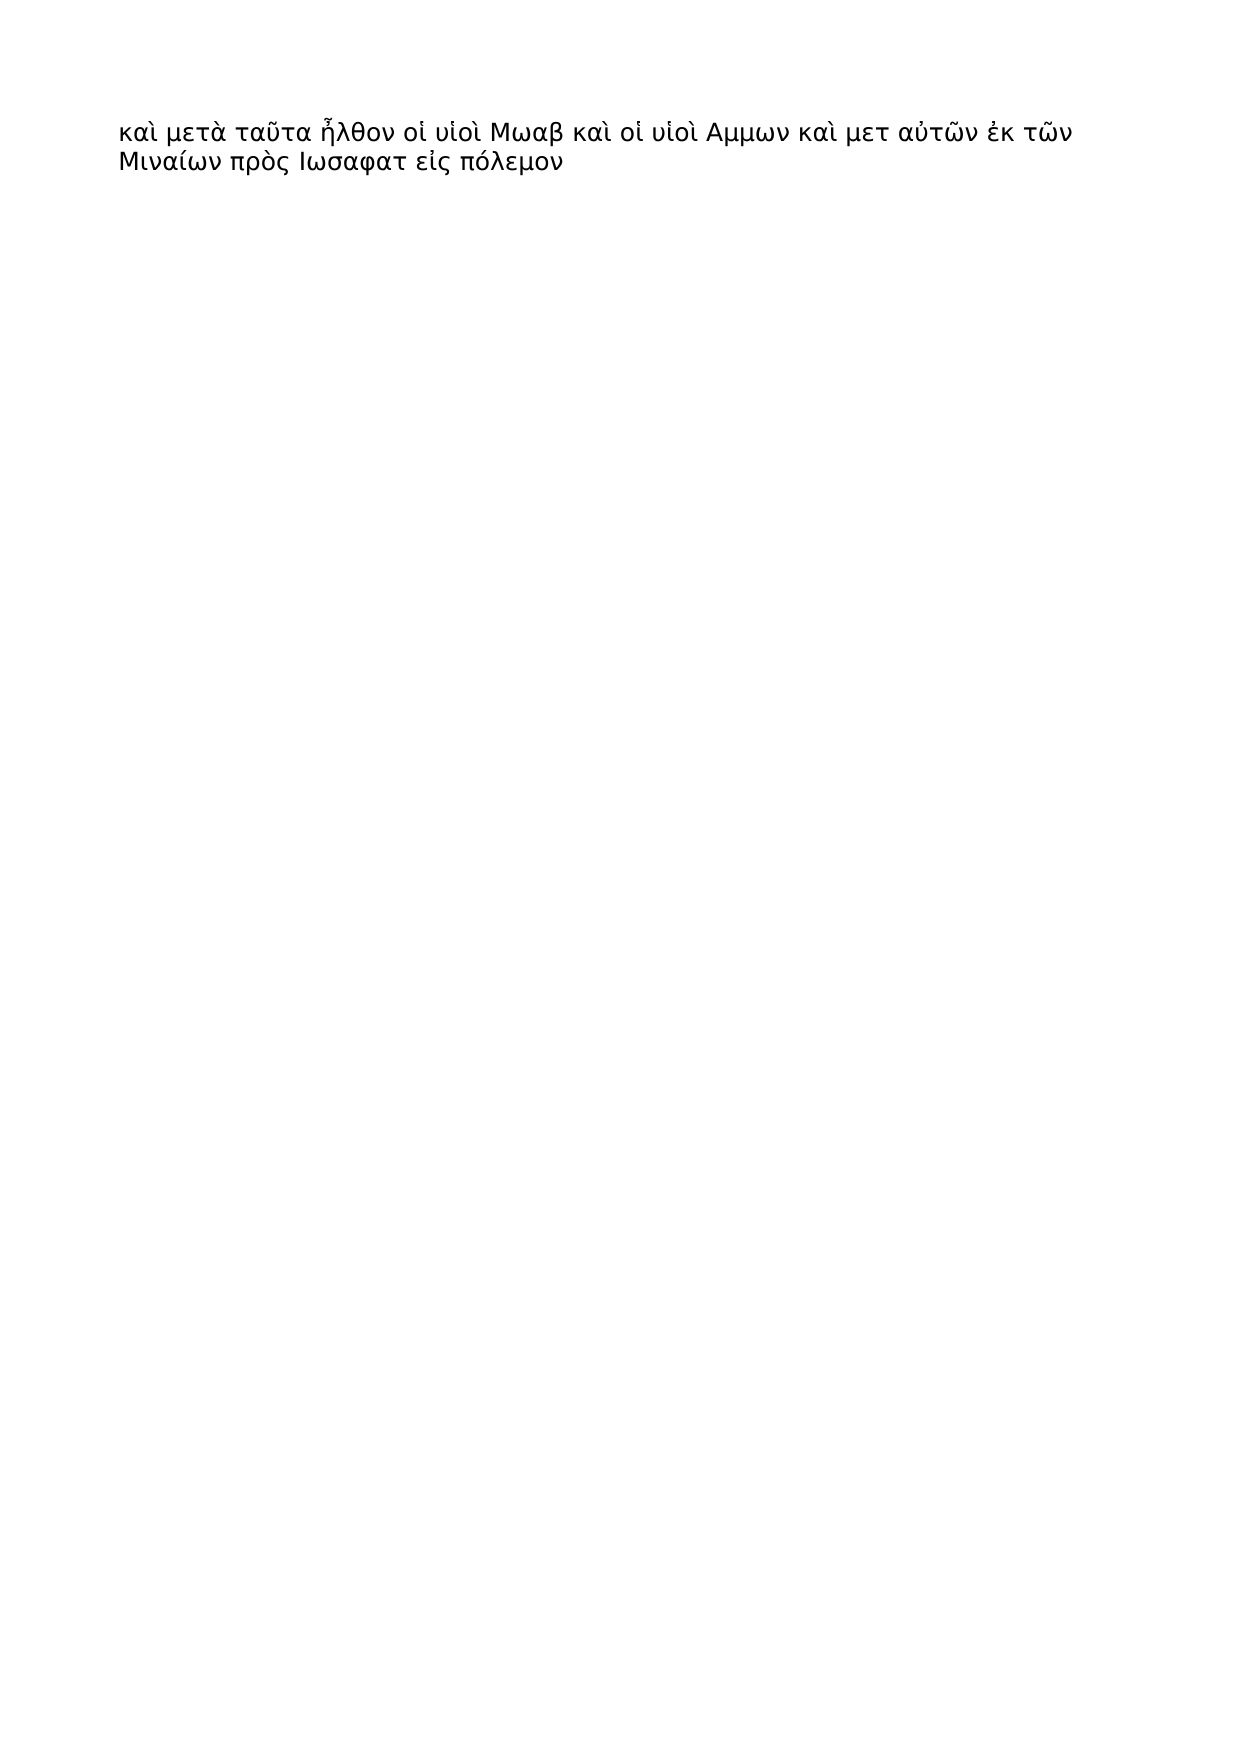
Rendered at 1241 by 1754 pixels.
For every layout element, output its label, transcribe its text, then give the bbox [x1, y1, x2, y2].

text καὶ μετὰ ταῦτα ἦλθον οἱ υἱοὶ Μωαβ καὶ οἱ υἱοὶ Αμμων καὶ μετ αὐτῶν ἐκ τῶν Μιναίων πρὸς Ιωσαφατ εἰς πόλεμον [118, 118, 1122, 176]
